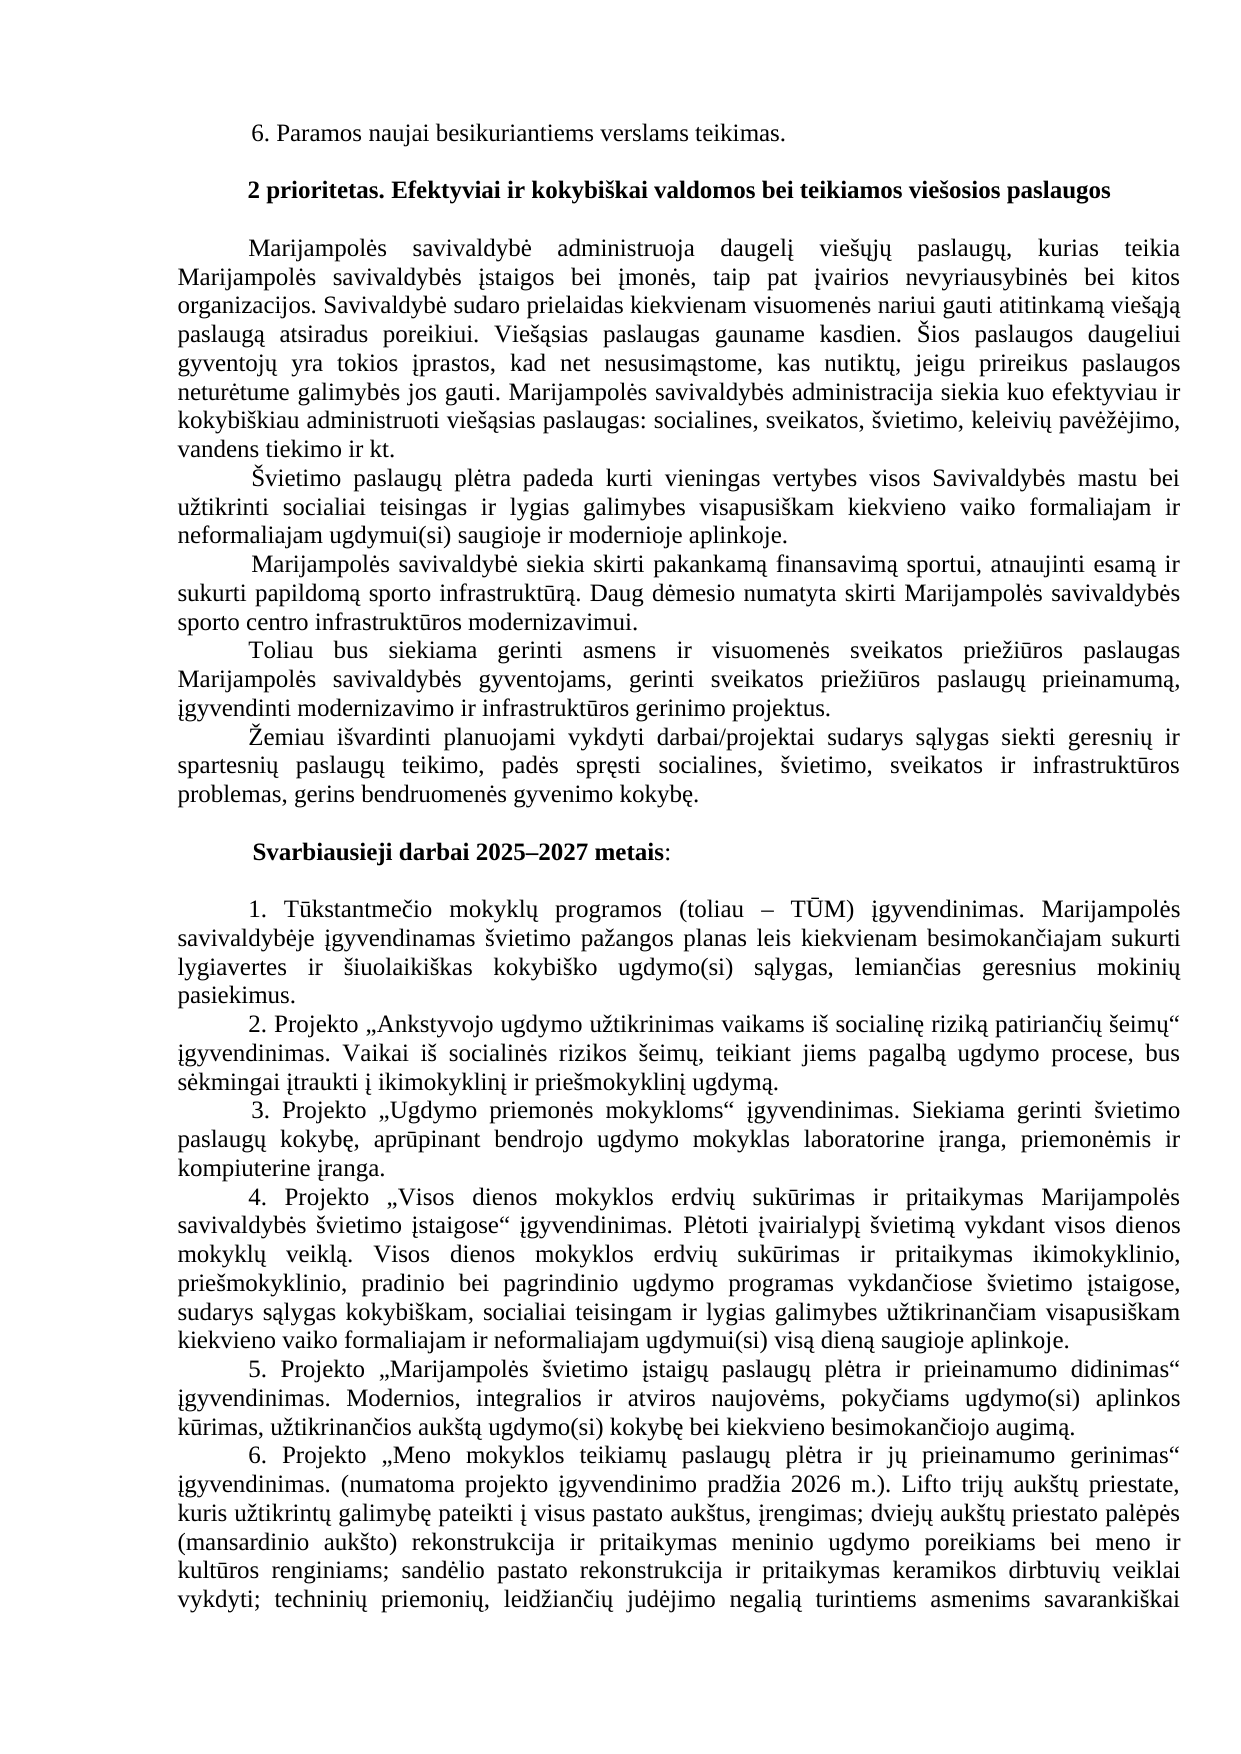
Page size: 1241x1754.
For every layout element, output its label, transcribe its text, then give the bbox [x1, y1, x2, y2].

text 6. Projekto „Meno mokyklos teikiamų paslaugų plėtra ir jų prieinamumo gerinimas“ įgyvendinimas. (numatoma projekto įgyvendinimo pradžia 2026 m.). Lifto trijų aukštų priestate, kuris užtikrintų galimybę pateikti į visus pastato aukštus, įrengimas; dviejų aukštų priestato palėpės (mansardinio aukšto) rekonstrukcija ir pritaikymas meninio ugdymo poreikiams bei meno ir kultūros renginiams; sandėlio pastato rekonstrukcija ir pritaikymas keramikos dirbtuvių veiklai vykdyti; techninių priemonių, leidžiančių judėjimo negalią turintiems asmenims savarankiškai [177, 1441, 1181, 1613]
text 2 prioritetas. Efektyviai ir kokybiškai valdomos bei teikiamos viešosios paslaugos [177, 176, 1181, 204]
text Švietimo paslaugų plėtra padeda kurti vieningas vertybes visos Savivaldybės mastu bei užtikrinti socialiai teisingas ir lygias galimybes visapusiškam kiekvieno vaiko formaliajam ir neformaliajam ugdymui(si) saugioje ir modernioje aplinkoje. [177, 463, 1181, 549]
text 2. Projekto „Ankstyvojo ugdymo užtikrinimas vaikams iš socialinę riziką patiriančių šeimų“ įgyvendinimas. Vaikai iš socialinės rizikos šeimų, teikiant jiems pagalbą ugdymo procese, bus sėkmingai įtraukti į ikimokyklinį ir priešmokyklinį ugdymą. [177, 1009, 1181, 1096]
text 1. Tūkstantmečio mokyklų programos (toliau – TŪM) įgyvendinimas. Marijampolės savivaldybėje įgyvendinamas švietimo pažangos planas leis kiekvienam besimokančiajam sukurti lygiavertes ir šiuolaikiškas kokybiško ugdymo(si) sąlygas, lemiančias geresnius mokinių pasiekimus. [177, 894, 1181, 1009]
text 3. Projekto „Ugdymo priemonės mokykloms“ įgyvendinimas. Siekiama gerinti švietimo paslaugų kokybę, aprūpinant bendrojo ugdymo mokyklas laboratorine įranga, priemonėmis ir kompiuterine įranga. [177, 1096, 1181, 1182]
text 5. Projekto „Marijampolės švietimo įstaigų paslaugų plėtra ir prieinamumo didinimas“ įgyvendinimas. Modernios, integralios ir atviros naujovėms, pokyčiams ugdymo(si) aplinkos kūrimas, užtikrinančios aukštą ugdymo(si) kokybę bei kiekvieno besimokančiojo augimą. [177, 1354, 1181, 1441]
text 4. Projekto „Visos dienos mokyklos erdvių sukūrimas ir pritaikymas Marijampolės savivaldybės švietimo įstaigose“ įgyvendinimas. Plėtoti įvairialypį švietimą vykdant visos dienos mokyklų veiklą. Visos dienos mokyklos erdvių sukūrimas ir pritaikymas ikimokyklinio, priešmokyklinio, pradinio bei pagrindinio ugdymo programas vykdančiose švietimo įstaigose, sudarys sąlygas kokybiškam, socialiai teisingam ir lygias galimybes užtikrinančiam visapusiškam kiekvieno vaiko formaliajam ir neformaliajam ugdymui(si) visą dieną saugioje aplinkoje. [177, 1182, 1181, 1354]
text Žemiau išvardinti planuojami vykdyti darbai/projektai sudarys sąlygas siekti geresnių ir spartesnių paslaugų teikimo, padės spręsti socialines, švietimo, sveikatos ir infrastruktūros problemas, gerins bendruomenės gyvenimo kokybę. [177, 722, 1181, 808]
text Svarbiausieji darbai 2025–2027 metais: [177, 837, 1181, 866]
text Toliau bus siekiama gerinti asmens ir visuomenės sveikatos priežiūros paslaugas Marijampolės savivaldybės gyventojams, gerinti sveikatos priežiūros paslaugų prieinamumą, įgyvendinti modernizavimo ir infrastruktūros gerinimo projektus. [177, 636, 1181, 722]
text Marijampolės savivaldybė siekia skirti pakankamą finansavimą sportui, atnaujinti esamą ir sukurti papildomą sporto infrastruktūrą. Daug dėmesio numatyta skirti Marijampolės savivaldybės sporto centro infrastruktūros modernizavimui. [177, 549, 1181, 636]
text Marijampolės savivaldybė administruoja daugelį viešųjų paslaugų, kurias teikia Marijampolės savivaldybės įstaigos bei įmonės, taip pat įvairios nevyriausybinės bei kitos organizacijos. Savivaldybė sudaro prielaidas kiekvienam visuomenės nariui gauti atitinkamą viešąją paslaugą atsiradus poreikiui. Viešąsias paslaugas gauname kasdien. Šios paslaugos daugeliui gyventojų yra tokios įprastos, kad net nesusimąstome, kas nutiktų, jeigu prireikus paslaugos neturėtume galimybės jos gauti. Marijampolės savivaldybės administracija siekia kuo efektyviau ir kokybiškiau administruoti viešąsias paslaugas: socialines, sveikatos, švietimo, keleivių pavėžėjimo, vandens tiekimo ir kt. [177, 233, 1181, 463]
text 6. Paramos naujai besikuriantiems verslams teikimas. [177, 118, 1181, 147]
